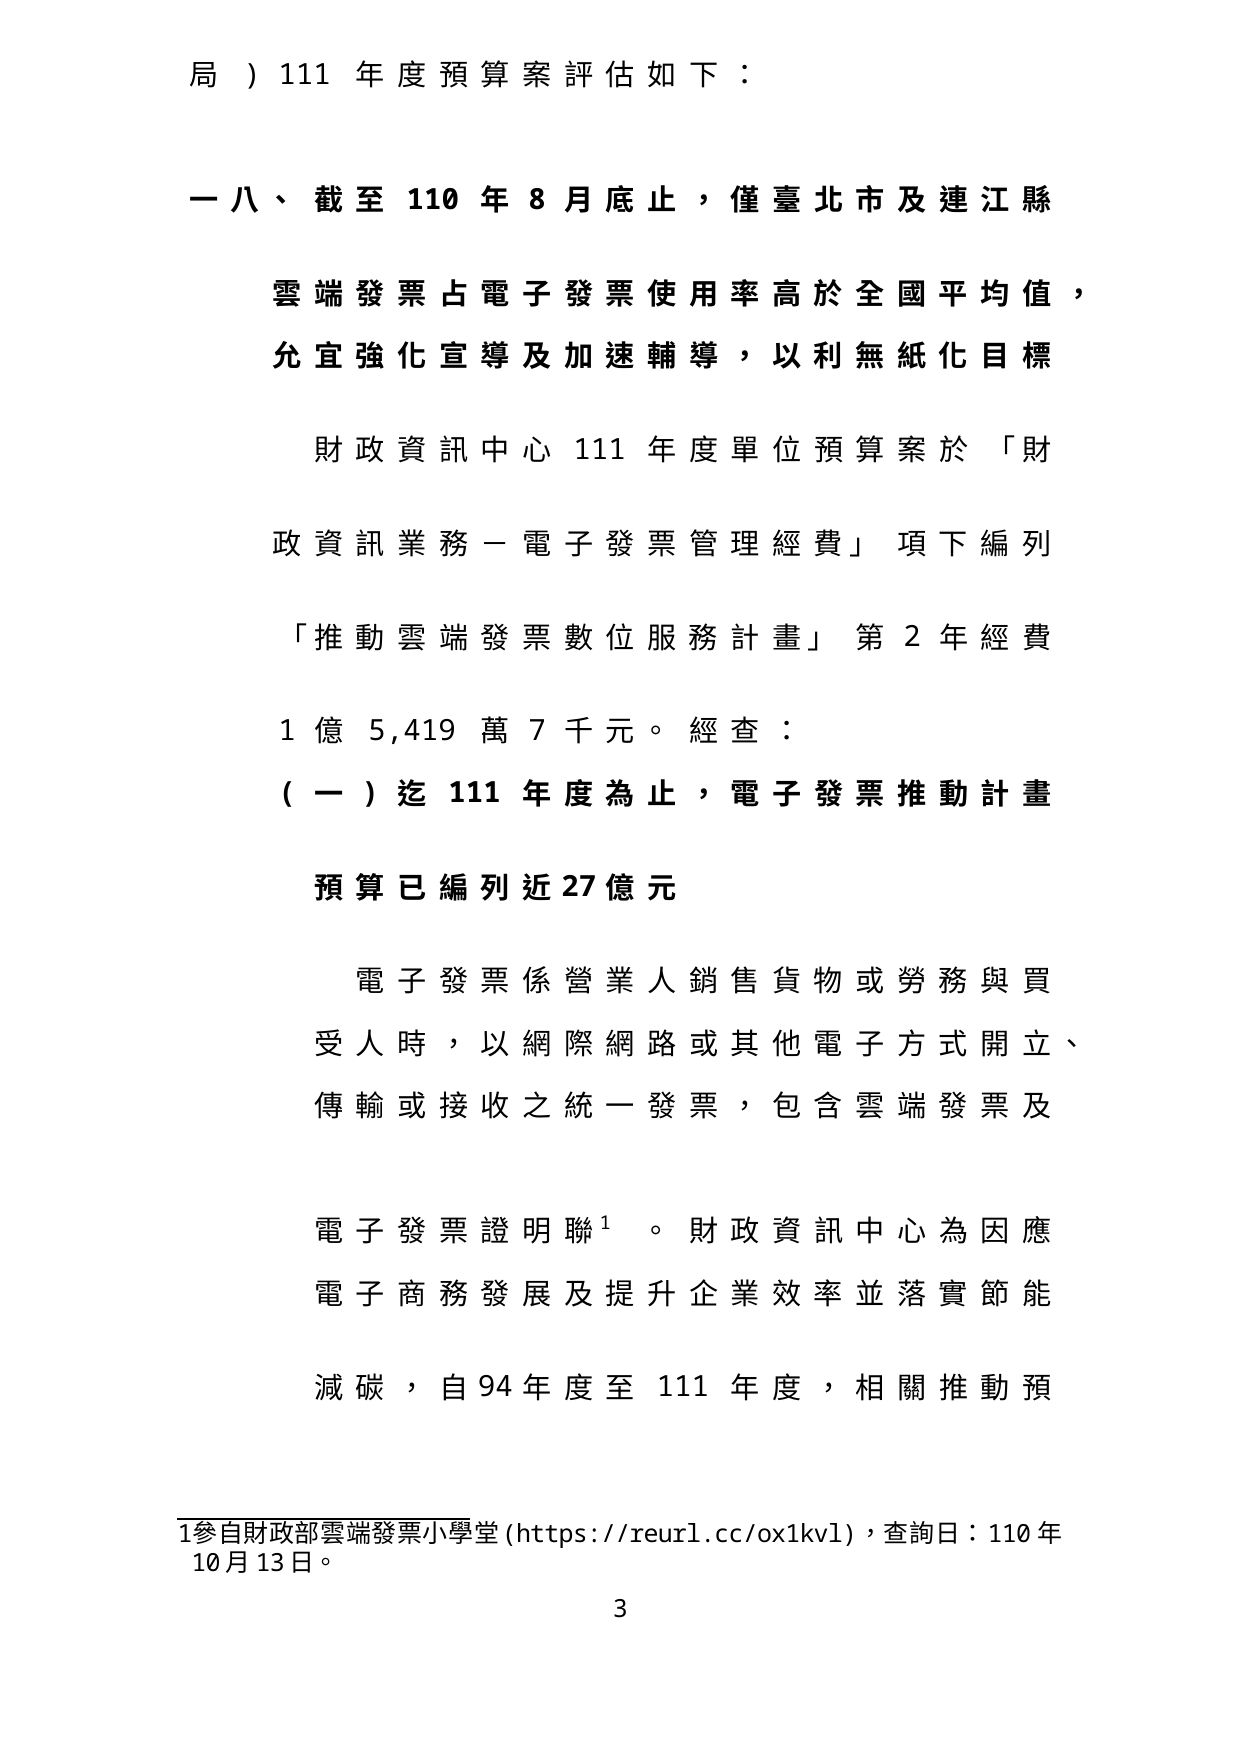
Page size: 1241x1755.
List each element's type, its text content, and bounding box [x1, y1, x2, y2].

text 財政資訊中心111年度單位預算案於「財政資訊業務－電子發票管理經費」項下編列「推動雲端發票數位服務計畫」第2年經費1億5,419萬7千元。經查： [242, 375, 1058, 750]
text 參自財政部雲端發票小學堂(https://reurl.cc/ox1kvl)，查詢日：110年10月13日。 [177, 1519, 1063, 1577]
text 局) 111年度預算案評估如下： [183, 0, 1058, 125]
text 電子發票係營業人銷售貨物或勞務與買受人時，以網際網路或其他電子方式開立、傳輸或接收之統一發票，包含雲端發票及電子發票證明聯。財政資訊中心為因應電子商務發展及提升企業效率並落實節能減碳，自94年度至111年度，相關推動預算計已編列26億9,751萬6千元(詳表1)，說明如下： [271, 937, 1058, 1437]
text (一)迄111年度為止，電子發票推動計畫預算已編列近27億元 [242, 750, 1058, 937]
text 一八、截至110年8月底止，僅臺北市及連江縣雲端發票占電子發票使用率高於全國平均值，允宜強化宣導及加速輔導，以利無紙化目標 [183, 125, 1058, 375]
